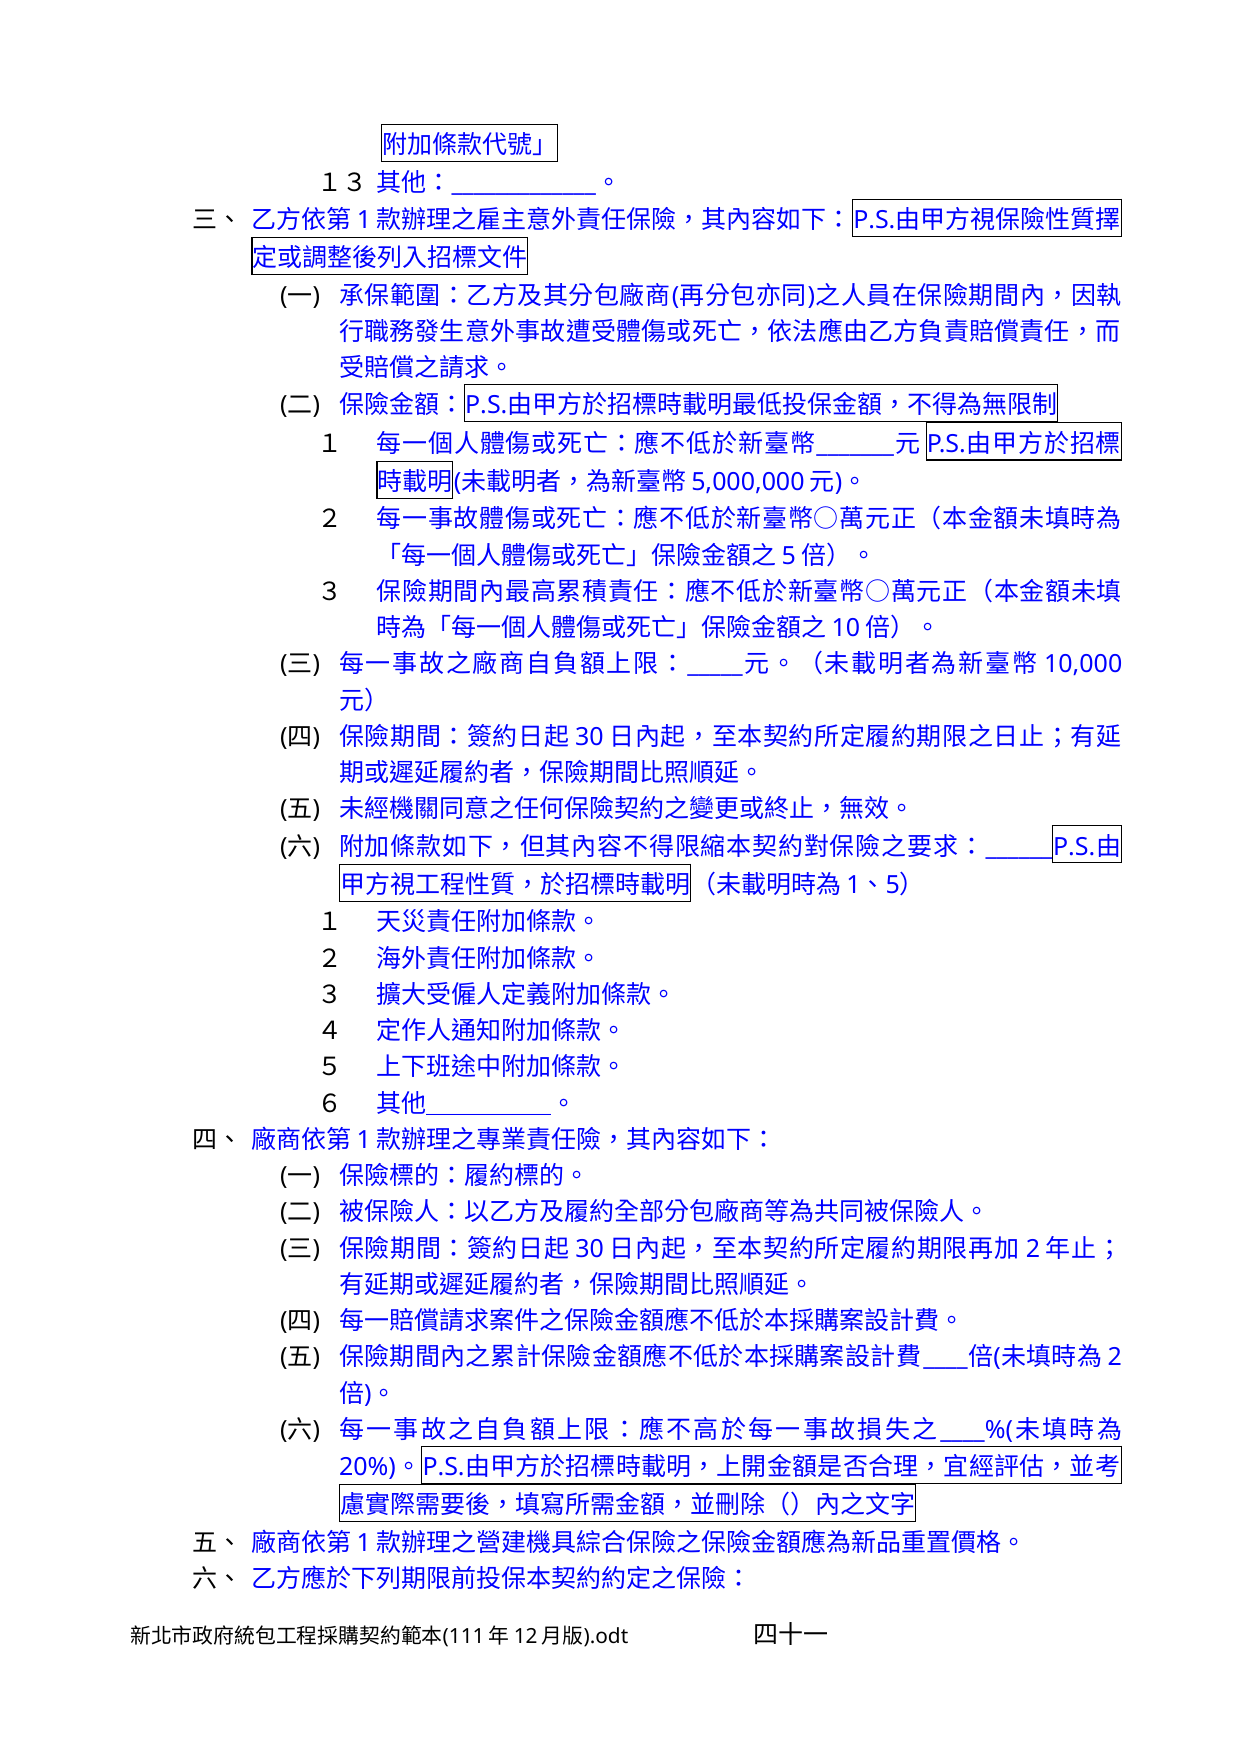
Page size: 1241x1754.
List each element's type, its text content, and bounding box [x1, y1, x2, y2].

subtitle 保險期間內最高累積責任：應不低於新臺幣○萬元正（本金額未填時為「每一個人體傷或死亡」保險金額之10倍）。 [317, 571, 1122, 644]
subtitle 每一事故體傷或死亡：應不低於新臺幣○萬元正（本金額未填時為「每一個人體傷或死亡」保險金額之5倍）。 [317, 499, 1122, 571]
subtitle [558, 124, 1122, 162]
subtitle 其他＿＿＿＿＿。 [317, 1083, 1122, 1119]
subtitle 海外責任附加條款。 [317, 938, 1122, 974]
subtitle 每一個人體傷或死亡：應不低於新臺幣_______元P.S.由甲方於招標時載明(未載明者，為新臺幣5,000,000元)。 [317, 422, 1122, 499]
subtitle 保險期間內之累計保險金額應不低於本採購案設計費____倍(未填時為2倍)。 [280, 1337, 1122, 1409]
subtitle 廠商依第1款辦理之營建機具綜合保險之保險金額應為新品重置價格。 [192, 1522, 1122, 1558]
subtitle 附加條款如下，但其內容不得限縮本契約對保險之要求：______P.S.由甲方視工程性質，於招標時載明（未載明時為1、5） [280, 825, 1122, 902]
subtitle 保險期間：簽約日起30日內起，至本契約所定履約期限再加2年止；有延期或遲延履約者，保險期間比照順延。 [280, 1228, 1122, 1301]
subtitle 乙方依第1款辦理之雇主意外責任保險，其內容如下：P.S.由甲方視保險性質擇定或調整後列入招標文件 [192, 198, 1122, 275]
subtitle 保險標的：履約標的。 [280, 1156, 1122, 1192]
subtitle 保險金額：P.S.由甲方於招標時載明最低投保金額，不得為無限制 [1058, 384, 1122, 422]
subtitle 每一事故之自負額上限：應不高於每一事故損失之____%(未填時為20%)。P.S.由甲方於招標時載明，上開金額是否合理，宜經評估，並考慮實際需要後，填寫所需金額，並刪除（）內之文字 [280, 1409, 1122, 1522]
subtitle 其他：_____________。 [317, 162, 1122, 198]
subtitle 定作人通知附加條款。 [317, 1011, 1122, 1047]
subtitle 附加條款代號」 [382, 125, 557, 161]
subtitle 乙方應於下列期限前投保本契約約定之保險： [192, 1558, 1122, 1595]
subtitle 未經機關同意之任何保險契約之變更或終止，無效。 [280, 789, 1122, 825]
subtitle [317, 124, 381, 162]
subtitle 每一賠償請求案件之保險金額應不低於本採購案設計費。 [280, 1301, 1122, 1337]
subtitle 擴大受僱人定義附加條款。 [317, 974, 1122, 1011]
subtitle 被保險人：以乙方及履約全部分包廠商等為共同被保險人。 [280, 1192, 1122, 1228]
subtitle 上下班途中附加條款。 [317, 1047, 1122, 1083]
subtitle 保險金額：P.S.由甲方於招標時載明最低投保金額，不得為無限制 [465, 385, 1057, 421]
subtitle 天災責任附加條款。 [317, 902, 1122, 938]
subtitle 廠商依第1款辦理之專業責任險，其內容如下： [192, 1119, 1122, 1156]
subtitle 保險期間：簽約日起30日內起，至本契約所定履約期限之日止；有延期或遲延履約者，保險期間比照順延。 [280, 716, 1122, 789]
subtitle 保險金額：P.S.由甲方於招標時載明最低投保金額，不得為無限制 [280, 384, 464, 422]
subtitle 承保範圍：乙方及其分包廠商(再分包亦同)之人員在保險期間內，因執行職務發生意外事故遭受體傷或死亡，依法應由乙方負責賠償責任，而受賠償之請求。 [280, 275, 1122, 384]
subtitle 每一事故之廠商自負額上限：_____元。（未載明者為新臺幣10,000元） [280, 644, 1122, 716]
